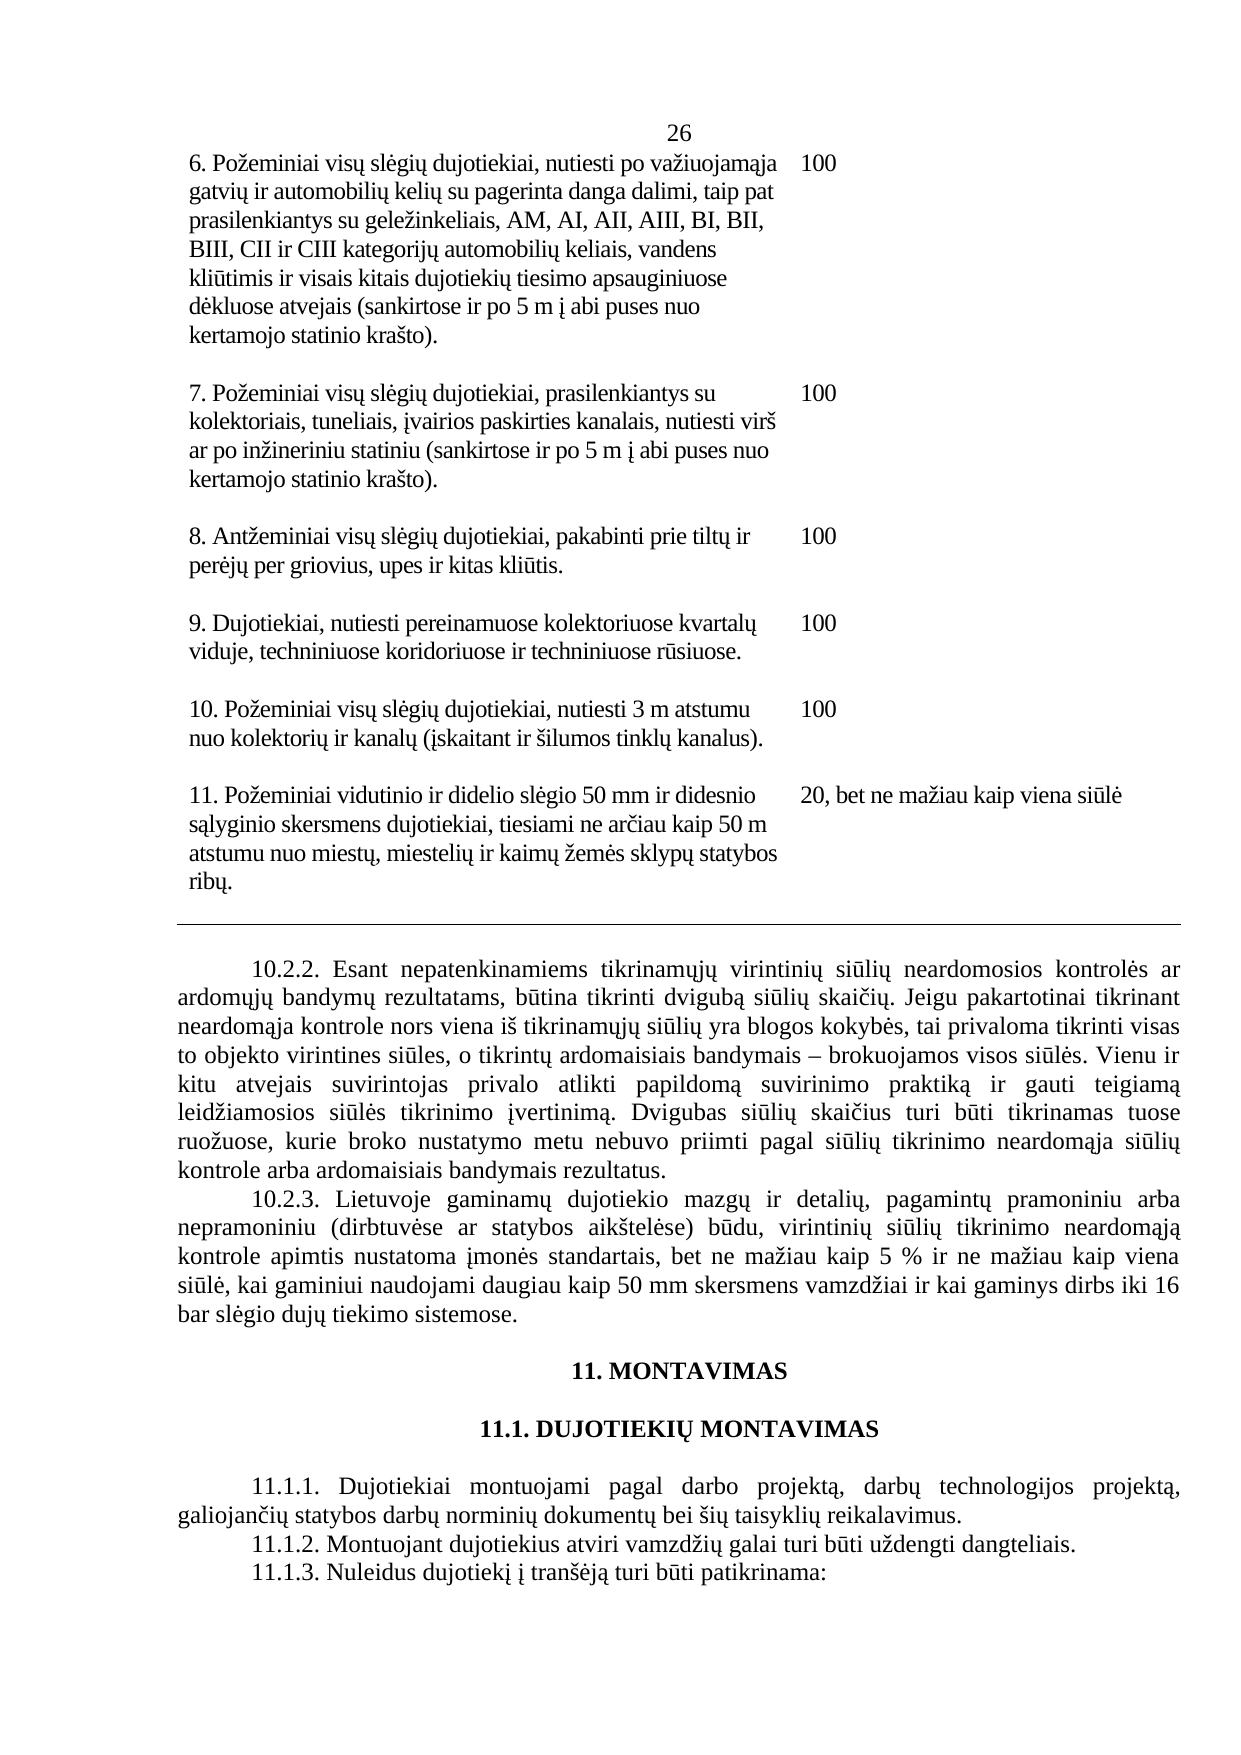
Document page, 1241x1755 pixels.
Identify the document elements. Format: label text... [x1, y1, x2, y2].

table_cell [789, 665, 1181, 694]
text 11.1.2. Montuojant dujotiekius atviri vamzdžių galai turi būti uždengti dangteliais. [177, 1529, 1181, 1557]
text 10.2.2. Esant nepatenkinamiems tikrinamųjų virintinių siūlių neardomosios kontrolės ar ardomųjų bandymų rezultatams, būtina tikrinti dvigubą siūlių skaičių. Jeigu pakartotinai tikrinant neardomąja kontrole nors viena iš tikrinamųjų siūlių yra blogos kokybės, tai privaloma tikrinti visas to objekto virintines siūles, o tikrintų ardomaisiais bandymais – brokuojamos visos siūlės. Vienu ir kitu atvejais suvirintojas privalo atlikti papildomą suvirinimo praktiką ir gauti teigiamą leidžiamosios siūlės tikrinimo įvertinimą. Dvigubas siūlių skaičius turi būti tikrinamas tuose ruožuose, kurie broko nustatymo metu nebuvo priimti pagal siūlių tikrinimo neardomąja siūlių kontrole arba ardomaisiais bandymais rezultatus. [177, 954, 1181, 1184]
table_cell [177, 751, 789, 780]
table_cell 100 [789, 521, 1181, 579]
table_cell 11. Požeminiai vidutinio ir didelio slėgio 50 mm ir didesnio sąlyginio skersmens dujotiekiai, tiesiami ne arčiau kaip 50 m atstumu nuo miestų, miestelių ir kaimų žemės sklypų statybos ribų. [177, 780, 789, 895]
table_cell 100 [789, 608, 1181, 665]
table_cell [789, 579, 1181, 608]
table_cell [177, 665, 789, 694]
table_cell 6. Požeminiai visų slėgių dujotiekiai, nutiesti po važiuojamąja gatvių ir automobilių kelių su pagerinta danga dalimi, taip pat prasilenkiantys su geležinkeliais, AM, AI, AII, AIII, BI, BII, BIII, CII ir CIII kategorijų automobilių keliais, vandens kliūtimis ir visais kitais dujotiekių tiesimo apsauginiuose dėkluose atvejais (sankirtose ir po 5 m į abi puses nuo kertamojo statinio krašto). [177, 148, 789, 349]
table_cell [789, 349, 1181, 378]
table_cell [789, 751, 1181, 780]
text 11. MONTAVIMAS [177, 1356, 1181, 1385]
table_cell 7. Požeminiai visų slėgių dujotiekiai, prasilenkiantys su kolektoriais, tuneliais, įvairios paskirties kanalais, nutiesti virš ar po inžineriniu statiniu (sankirtose ir po 5 m į abi puses nuo kertamojo statinio krašto). [177, 378, 789, 493]
table_cell [177, 895, 789, 924]
table_cell [177, 349, 789, 378]
table_cell 100 [789, 148, 1181, 349]
text 11.1.3. Nuleidus dujotiekį į tranšėją turi būti patikrinama: [177, 1557, 1181, 1586]
table_cell 8. Antžeminiai visų slėgių dujotiekiai, pakabinti prie tiltų ir perėjų per griovius, upes ir kitas kliūtis. [177, 521, 789, 579]
table_cell [789, 493, 1181, 521]
table_cell 10. Požeminiai visų slėgių dujotiekiai, nutiesti 3 m atstumu nuo kolektorių ir kanalų (įskaitant ir šilumos tinklų kanalus). [177, 694, 789, 751]
table_cell 100 [789, 378, 1181, 493]
table_cell [177, 579, 789, 608]
table_cell 20, bet ne mažiau kaip viena siūlė [789, 780, 1181, 895]
table_cell [789, 895, 1181, 924]
text 10.2.3. Lietuvoje gaminamų dujotiekio mazgų ir detalių, pagamintų pramoniniu arba nepramoniniu (dirbtuvėse ar statybos aikštelėse) būdu, virintinių siūlių tikrinimo neardomąją kontrole apimtis nustatoma įmonės standartais, bet ne mažiau kaip 5 % ir ne mažiau kaip viena siūlė, kai gaminiui naudojami daugiau kaip 50 mm skersmens vamzdžiai ir kai gaminys dirbs iki 16 bar slėgio dujų tiekimo sistemose. [177, 1184, 1181, 1327]
table_cell [177, 493, 789, 521]
table_cell 9. Dujotiekiai, nutiesti pereinamuose kolektoriuose kvartalų viduje, techniniuose koridoriuose ir techniniuose rūsiuose. [177, 608, 789, 665]
text 11.1.1. Dujotiekiai montuojami pagal darbo projektą, darbų technologijos projektą, galiojančių statybos darbų norminių dokumentų bei šių taisyklių reikalavimus. [177, 1471, 1181, 1529]
text 11.1. DUJOTIEKIŲ MONTAVIMAS [177, 1414, 1181, 1442]
table_cell 100 [789, 694, 1181, 751]
